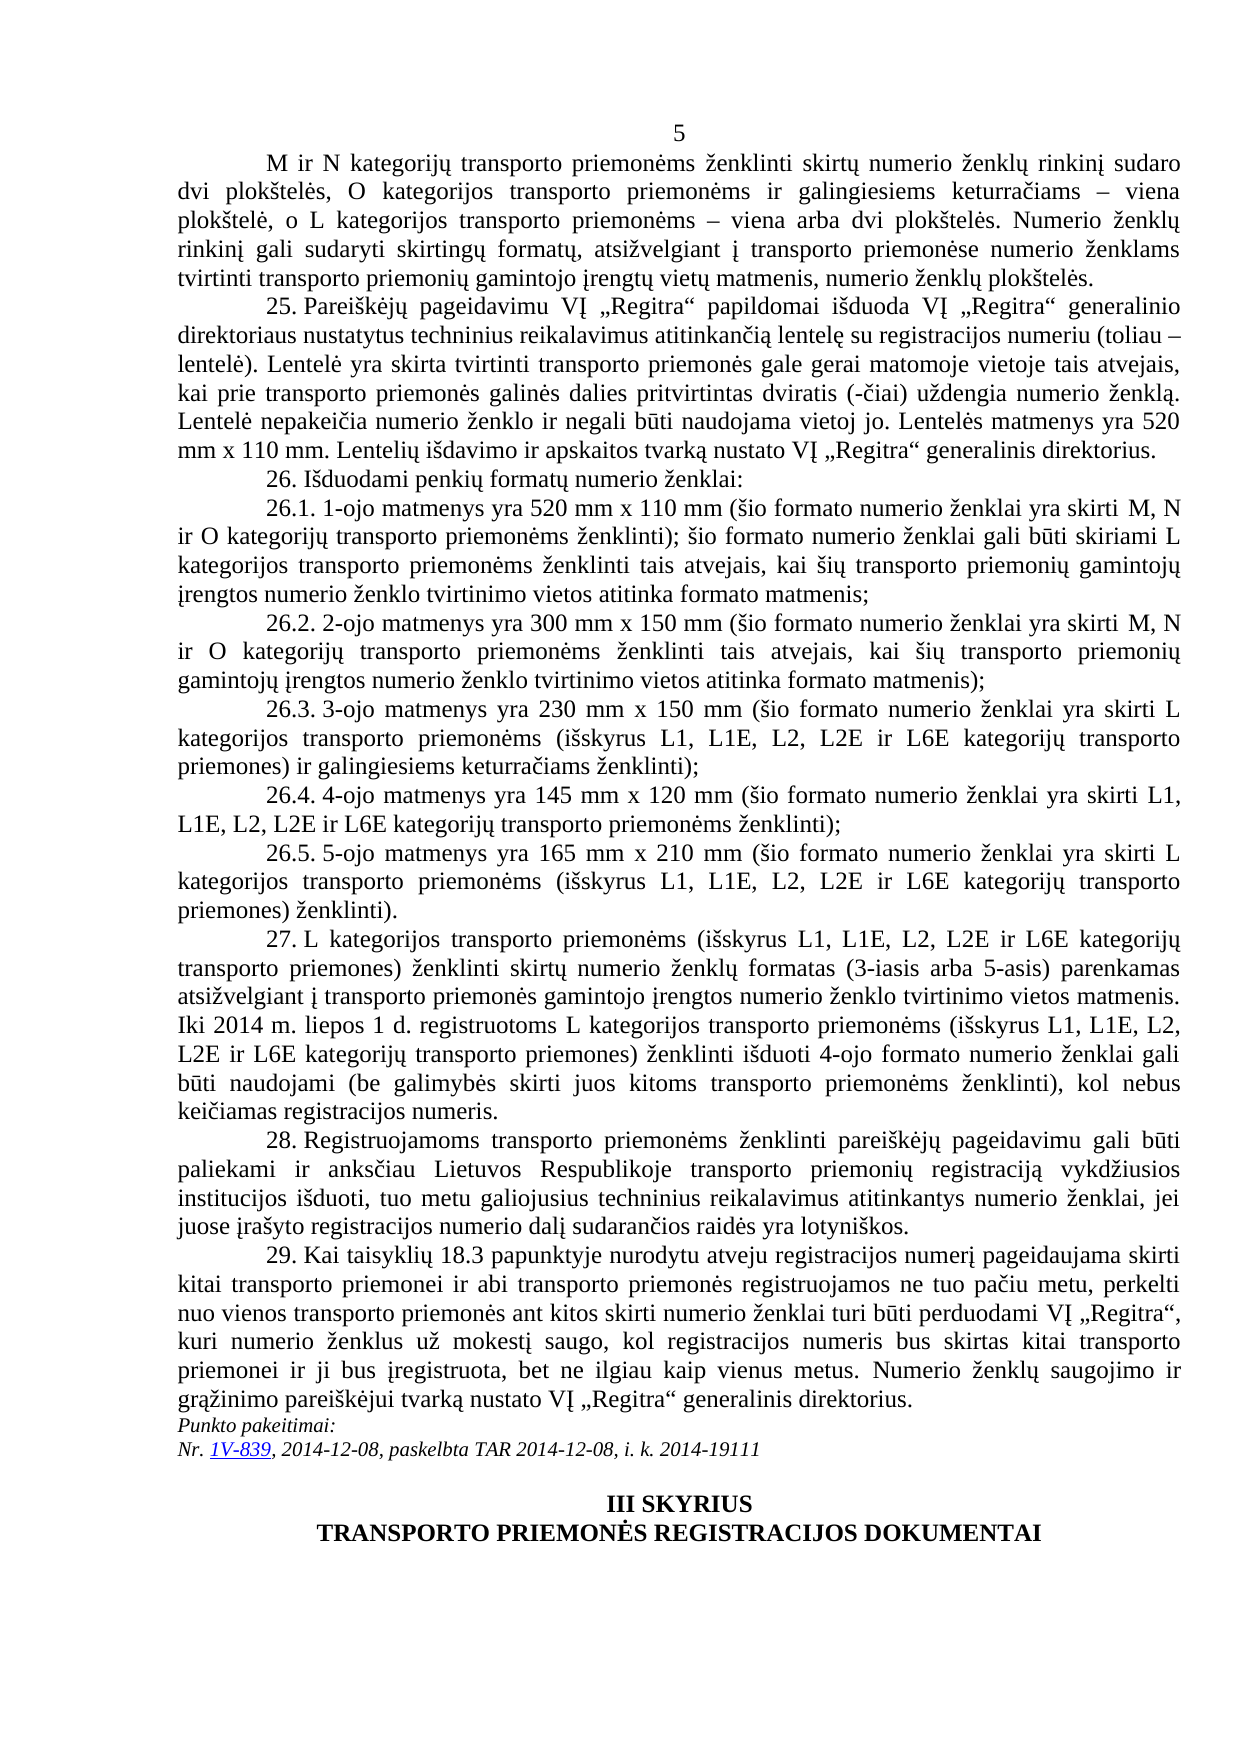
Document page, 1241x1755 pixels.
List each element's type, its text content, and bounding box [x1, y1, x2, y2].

text 26.3. 3-ojo matmenys yra 230 mm x 150 mm (šio formato numerio ženklai yra skirti L kategorijos transporto priemonėms (išskyrus L1, L1E, L2, L2E ir L6E kategorijų transporto priemones) ir galingiesiems keturračiams ženklinti); [177, 694, 1181, 780]
text 26.2. 2-ojo matmenys yra 300 mm x 150 mm (šio formato numerio ženklai yra skirti M, N ir O kategorijų transporto priemonėms ženklinti tais atvejais, kai šių transporto priemonių gamintojų įrengtos numerio ženklo tvirtinimo vietos atitinka formato matmenis); [177, 608, 1181, 694]
text 27. L kategorijos transporto priemonėms (išskyrus L1, L1E, L2, L2E ir L6E kategorijų transporto priemones) ženklinti skirtų numerio ženklų formatas (3-iasis arba 5-asis) parenkamas atsižvelgiant į transporto priemonės gamintojo įrengtos numerio ženklo tvirtinimo vietos matmenis. Iki 2014 m. liepos 1 d. registruotoms L kategorijos transporto priemonėms (išskyrus L1, L1E, L2, L2E ir L6E kategorijų transporto priemones) ženklinti išduoti 4-ojo formato numerio ženklai gali būti naudojami (be galimybės skirti juos kitoms transporto priemonėms ženklinti), kol nebus keičiamas registracijos numeris. [177, 924, 1181, 1125]
text 26. Išduodami penkių formatų numerio ženklai: [177, 464, 1181, 493]
text 29. Kai taisyklių 18.3 papunktyje nurodytu atveju registracijos numerį pageidaujama skirti kitai transporto priemonei ir abi transporto priemonės registruojamos ne tuo pačiu metu, perkelti nuo vienos transporto priemonės ant kitos skirti numerio ženklai turi būti perduodami VĮ „Regitra“, kuri numerio ženklus už mokestį saugo, kol registracijos numeris bus skirtas kitai transporto priemonei ir ji bus įregistruota, bet ne ilgiau kaip vienus metus. Numerio ženklų saugojimo ir grąžinimo pareiškėjui tvarką nustato VĮ „Regitra“ generalinis direktorius. [177, 1240, 1181, 1413]
text 25. Pareiškėjų pageidavimu VĮ „Regitra“ papildomai išduoda VĮ „Regitra“ generalinio direktoriaus nustatytus techninius reikalavimus atitinkančią lentelę su registracijos numeriu (toliau – lentelė). Lentelė yra skirta tvirtinti transporto priemonės gale gerai matomoje vietoje tais atvejais, kai prie transporto priemonės galinės dalies pritvirtintas dviratis (-čiai) uždengia numerio ženklą. Lentelė nepakeičia numerio ženklo ir negali būti naudojama vietoj jo. Lentelės matmenys yra 520 mm x 110 mm. Lentelių išdavimo ir apskaitos tvarką nustato VĮ „Regitra“ generalinis direktorius. [177, 291, 1181, 464]
text Nr. 1V-839, 2014-12-08, paskelbta TAR 2014-12-08, i. k. 2014-19111 [177, 1437, 1181, 1461]
text 26.5. 5-ojo matmenys yra 165 mm x 210 mm (šio formato numerio ženklai yra skirti L kategorijos transporto priemonėms (išskyrus L1, L1E, L2, L2E ir L6E kategorijų transporto priemones) ženklinti). [177, 838, 1181, 924]
text M ir N kategorijų transporto priemonėms ženklinti skirtų numerio ženklų rinkinį sudaro dvi plokštelės, O kategorijos transporto priemonėms ir galingiesiems keturračiams – viena plokštelė, o L kategorijos transporto priemonėms – viena arba dvi plokštelės. Numerio ženklų rinkinį gali sudaryti skirtingų formatų, atsižvelgiant į transporto priemonėse numerio ženklams tvirtinti transporto priemonių gamintojo įrengtų vietų matmenis, numerio ženklų plokštelės. [177, 148, 1181, 291]
text TRANSPORTO PRIEMONĖS REGISTRACIJOS DOKUMENTAI [177, 1518, 1181, 1547]
text 26.1. 1-ojo matmenys yra 520 mm x 110 mm (šio formato numerio ženklai yra skirti M, N ir O kategorijų transporto priemonėms ženklinti); šio formato numerio ženklai gali būti skiriami L kategorijos transporto priemonėms ženklinti tais atvejais, kai šių transporto priemonių gamintojų įrengtos numerio ženklo tvirtinimo vietos atitinka formato matmenis; [177, 493, 1181, 608]
text 28. Registruojamoms transporto priemonėms ženklinti pareiškėjų pageidavimu gali būti paliekami ir anksčiau Lietuvos Respublikoje transporto priemonių registraciją vykdžiusios institucijos išduoti, tuo metu galiojusius techninius reikalavimus atitinkantys numerio ženklai, jei juose įrašyto registracijos numerio dalį sudarančios raidės yra lotyniškos. [177, 1125, 1181, 1240]
text III SKYRIUS [177, 1489, 1181, 1518]
text Punkto pakeitimai: [177, 1413, 1181, 1437]
text 26.4. 4-ojo matmenys yra 145 mm x 120 mm (šio formato numerio ženklai yra skirti L1, L1E, L2, L2E ir L6E kategorijų transporto priemonėms ženklinti); [177, 780, 1181, 838]
